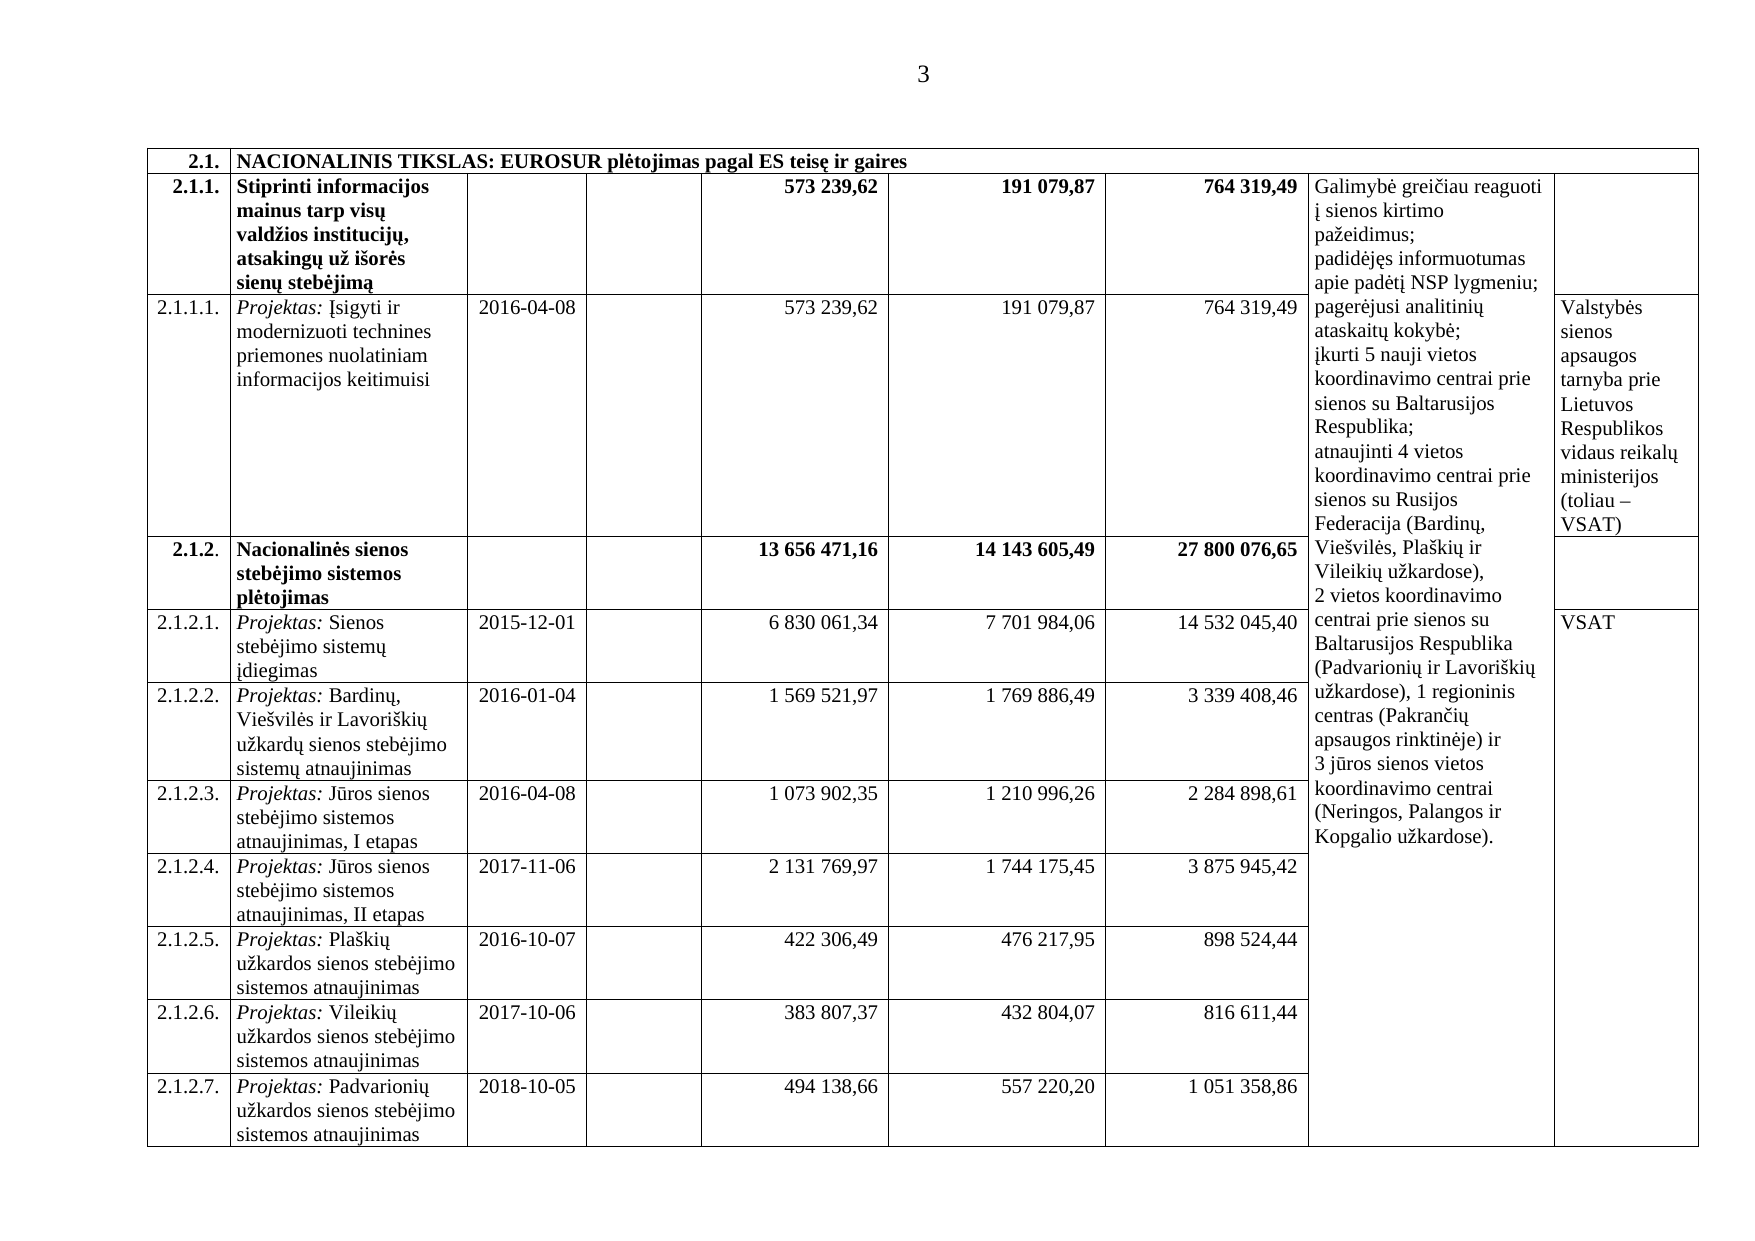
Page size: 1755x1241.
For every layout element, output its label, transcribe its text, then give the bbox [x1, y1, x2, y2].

table_cell 191 079,87 [889, 295, 1105, 536]
table_cell 2017-10-06 [468, 1000, 586, 1072]
table_cell 191 079,87 [889, 174, 1105, 294]
table_cell 2.1.2.2. [148, 683, 230, 779]
table_cell 2016-01-04 [468, 683, 586, 779]
table_cell Valstybės sienos apsaugos tarnyba prie Lietuvos Respublikos vidaus reikalų ministerijos (toliau – VSAT) [1555, 295, 1698, 536]
table_cell Projektas: Jūros sienos stebėjimo sistemos atnaujinimas, II etapas [231, 854, 467, 926]
table_cell 2018-10-05 [468, 1074, 586, 1146]
table_cell [587, 295, 701, 536]
table_cell 2.1.2.6. [148, 1000, 230, 1072]
table_cell 573 239,62 [702, 174, 888, 294]
table_cell 1 769 886,49 [889, 683, 1105, 779]
table_cell 2.1.2.5. [148, 927, 230, 999]
table_cell Projektas: Plaškių užkardos sienos stebėjimo sistemos atnaujinimas [231, 927, 467, 999]
table_cell 1 569 521,97 [702, 683, 888, 779]
table_cell 14 532 045,40 [1106, 610, 1308, 682]
table_cell 2016-04-08 [468, 781, 586, 853]
table_cell [587, 683, 701, 779]
table_cell [1555, 537, 1698, 609]
table_cell [587, 1000, 701, 1072]
table_cell 2.1.2.4. [148, 854, 230, 926]
table_cell NACIONALINIS TIKSLAS: EUROSUR plėtojimas pagal ES teisę ir gaires [231, 149, 1698, 173]
table_cell 27 800 076,65 [1106, 537, 1308, 609]
table_cell 2015-12-01 [468, 610, 586, 682]
table_cell 557 220,20 [889, 1074, 1105, 1146]
table_cell 764 319,49 [1106, 295, 1308, 536]
table_cell 3 875 945,42 [1106, 854, 1308, 926]
table_cell Projektas: Padvarionių užkardos sienos stebėjimo sistemos atnaujinimas [231, 1074, 467, 1146]
table_cell [468, 174, 586, 294]
table_cell [587, 537, 701, 609]
table_cell 1 210 996,26 [889, 781, 1105, 853]
table_cell Projektas: Jūros sienos stebėjimo sistemos atnaujinimas, I etapas [231, 781, 467, 853]
table_cell Galimybė greičiau reaguoti į sienos kirtimo pažeidimus; padidėjęs informuotumas apie padėtį NSP lygmeniu; pagerėjusi analitinių ataskaitų kokybė; įkurti 5 nauji vietos koordinavimo centrai prie sienos su Baltarusijos Respublika; atnaujinti 4 vietos koordinavimo centrai prie sienos su Rusijos Federacija (Bardinų, Viešvilės, Plaškių ir Vileikių užkardose), 2 vietos koordinavimo centrai prie sienos su Baltarusijos Respublika (Padvarionių ir Lavoriškių užkardose), 1 regioninis centras (Pakrančių apsaugos rinktinėje) ir 3 jūros sienos vietos koordinavimo centrai (Neringos, Palangos ir Kopgalio užkardose). [1309, 174, 1554, 1146]
table_cell 432 804,07 [889, 1000, 1105, 1072]
table_cell 494 138,66 [702, 1074, 888, 1146]
table_cell [587, 1074, 701, 1146]
table_cell 2.1.2.1. [148, 610, 230, 682]
table_cell 2016-10-07 [468, 927, 586, 999]
table_cell 3 339 408,46 [1106, 683, 1308, 779]
table_cell 1 744 175,45 [889, 854, 1105, 926]
table_cell 2017-11-06 [468, 854, 586, 926]
table_cell 476 217,95 [889, 927, 1105, 999]
table_cell 2016-04-08 [468, 295, 586, 536]
table_cell 816 611,44 [1106, 1000, 1308, 1072]
table_cell Nacionalinės sienos stebėjimo sistemos plėtojimas [231, 537, 467, 609]
table_cell 2.1.1.1. [148, 295, 230, 536]
table_cell 422 306,49 [702, 927, 888, 999]
table_cell 2.1. [148, 149, 230, 173]
table_cell 573 239,62 [702, 295, 888, 536]
table_cell [587, 927, 701, 999]
table_cell 2.1.2.7. [148, 1074, 230, 1146]
table_cell 383 807,37 [702, 1000, 888, 1072]
table_cell [587, 781, 701, 853]
table_cell 6 830 061,34 [702, 610, 888, 682]
table_cell 764 319,49 [1106, 174, 1308, 294]
table_cell 7 701 984,06 [889, 610, 1105, 682]
table_cell Projektas: Sienos stebėjimo sistemų įdiegimas [231, 610, 467, 682]
table_cell 1 051 358,86 [1106, 1074, 1308, 1146]
table_cell 1 073 902,35 [702, 781, 888, 853]
table_cell Projektas: Įsigyti ir modernizuoti technines priemones nuolatiniam informacijos keitimuisi [231, 295, 467, 536]
table_cell Projektas: Vileikių užkardos sienos stebėjimo sistemos atnaujinimas [231, 1000, 467, 1072]
table_cell [587, 854, 701, 926]
table_cell 2 131 769,97 [702, 854, 888, 926]
table_cell 13 656 471,16 [702, 537, 888, 609]
table_cell 898 524,44 [1106, 927, 1308, 999]
table_cell 14 143 605,49 [889, 537, 1105, 609]
table_cell 2.1.1. [148, 174, 230, 294]
table_cell [587, 174, 701, 294]
table_cell VSAT [1555, 610, 1698, 1146]
table_cell [468, 537, 586, 609]
table_cell Projektas: Bardinų, Viešvilės ir Lavoriškių užkardų sienos stebėjimo sistemų atnaujinimas [231, 683, 467, 779]
table_cell [587, 610, 701, 682]
table_cell [1555, 174, 1698, 294]
table_cell Stiprinti informacijos mainus tarp visų valdžios institucijų, atsakingų už išorės sienų stebėjimą [231, 174, 467, 294]
table_cell 2.1.2. [148, 537, 230, 609]
table_cell 2.1.2.3. [148, 781, 230, 853]
table_cell 2 284 898,61 [1106, 781, 1308, 853]
